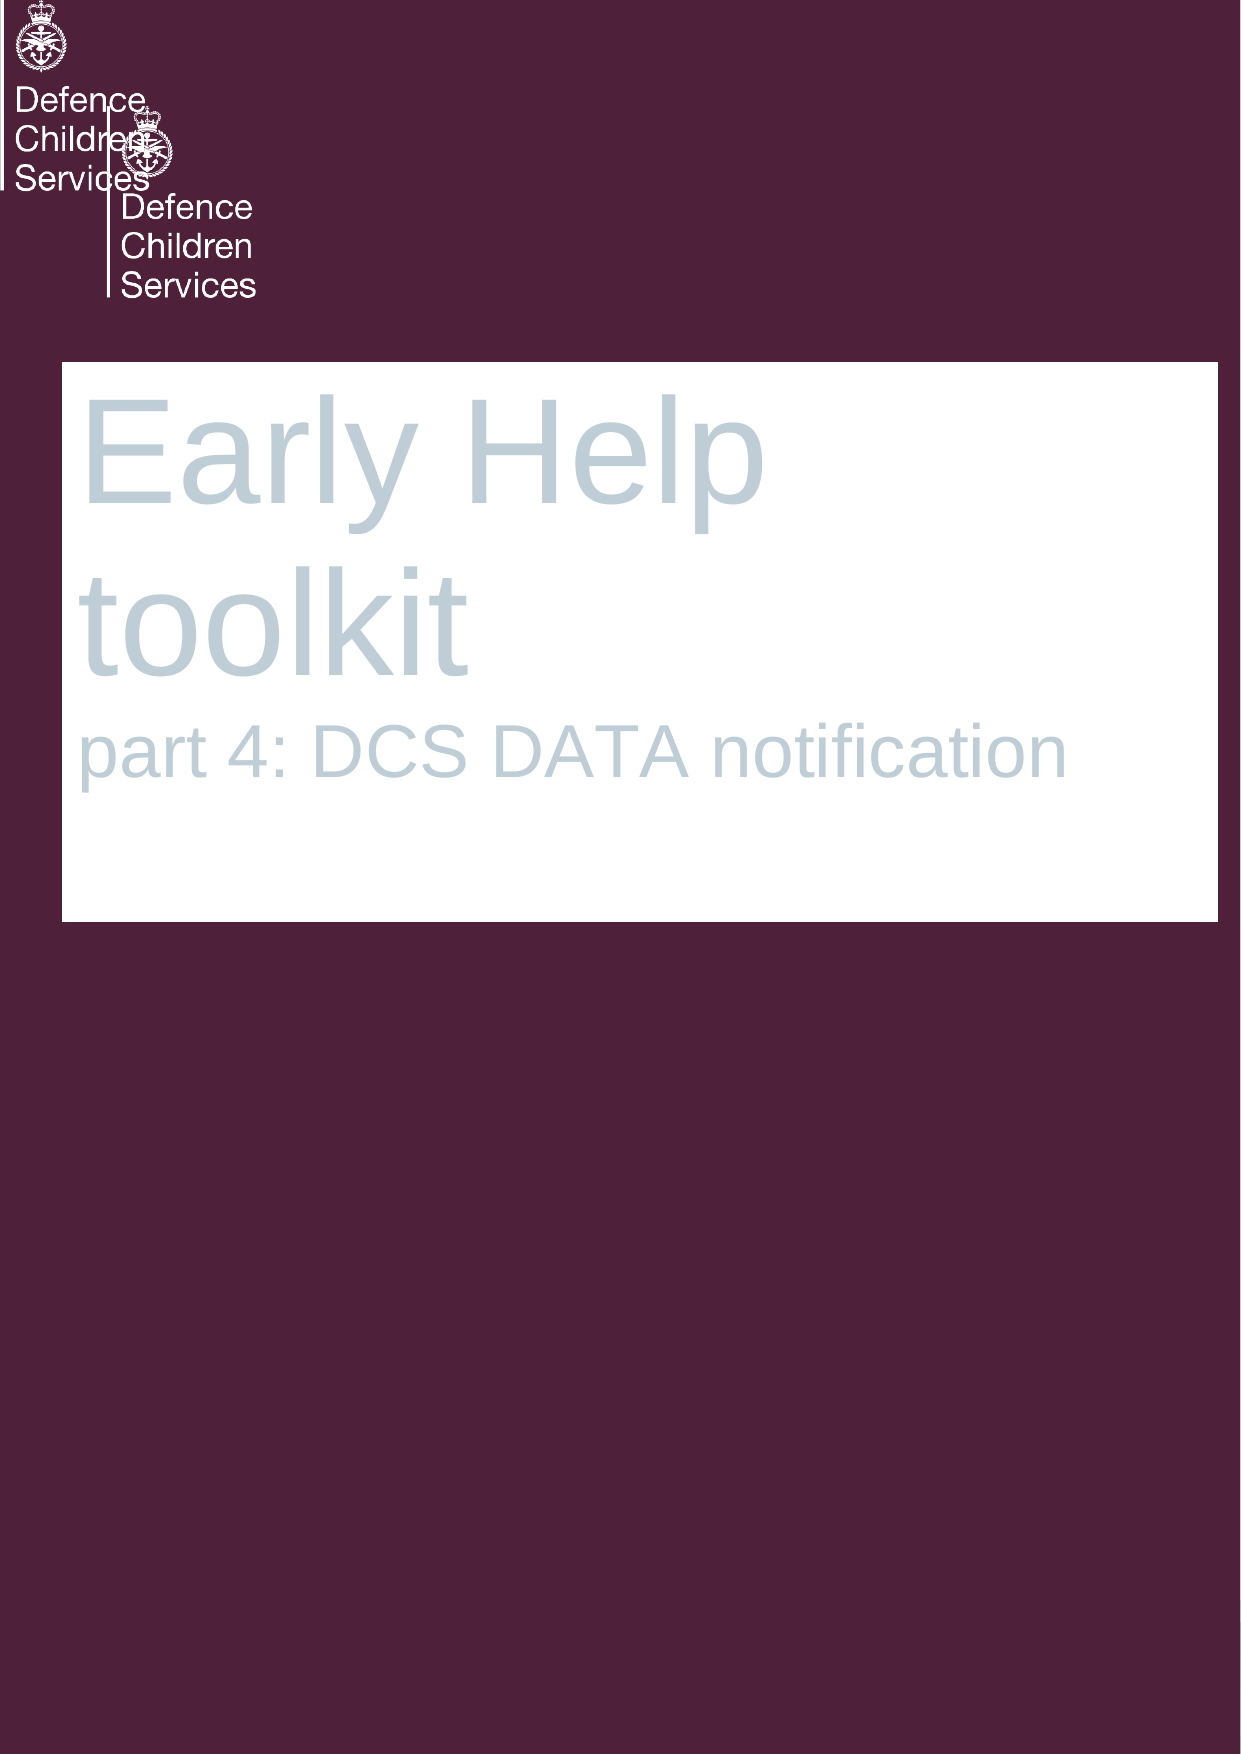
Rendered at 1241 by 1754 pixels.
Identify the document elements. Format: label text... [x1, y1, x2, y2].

text part 4: DCS DATA notification [77, 707, 1203, 794]
text Early Help toolkit [77, 362, 1203, 707]
